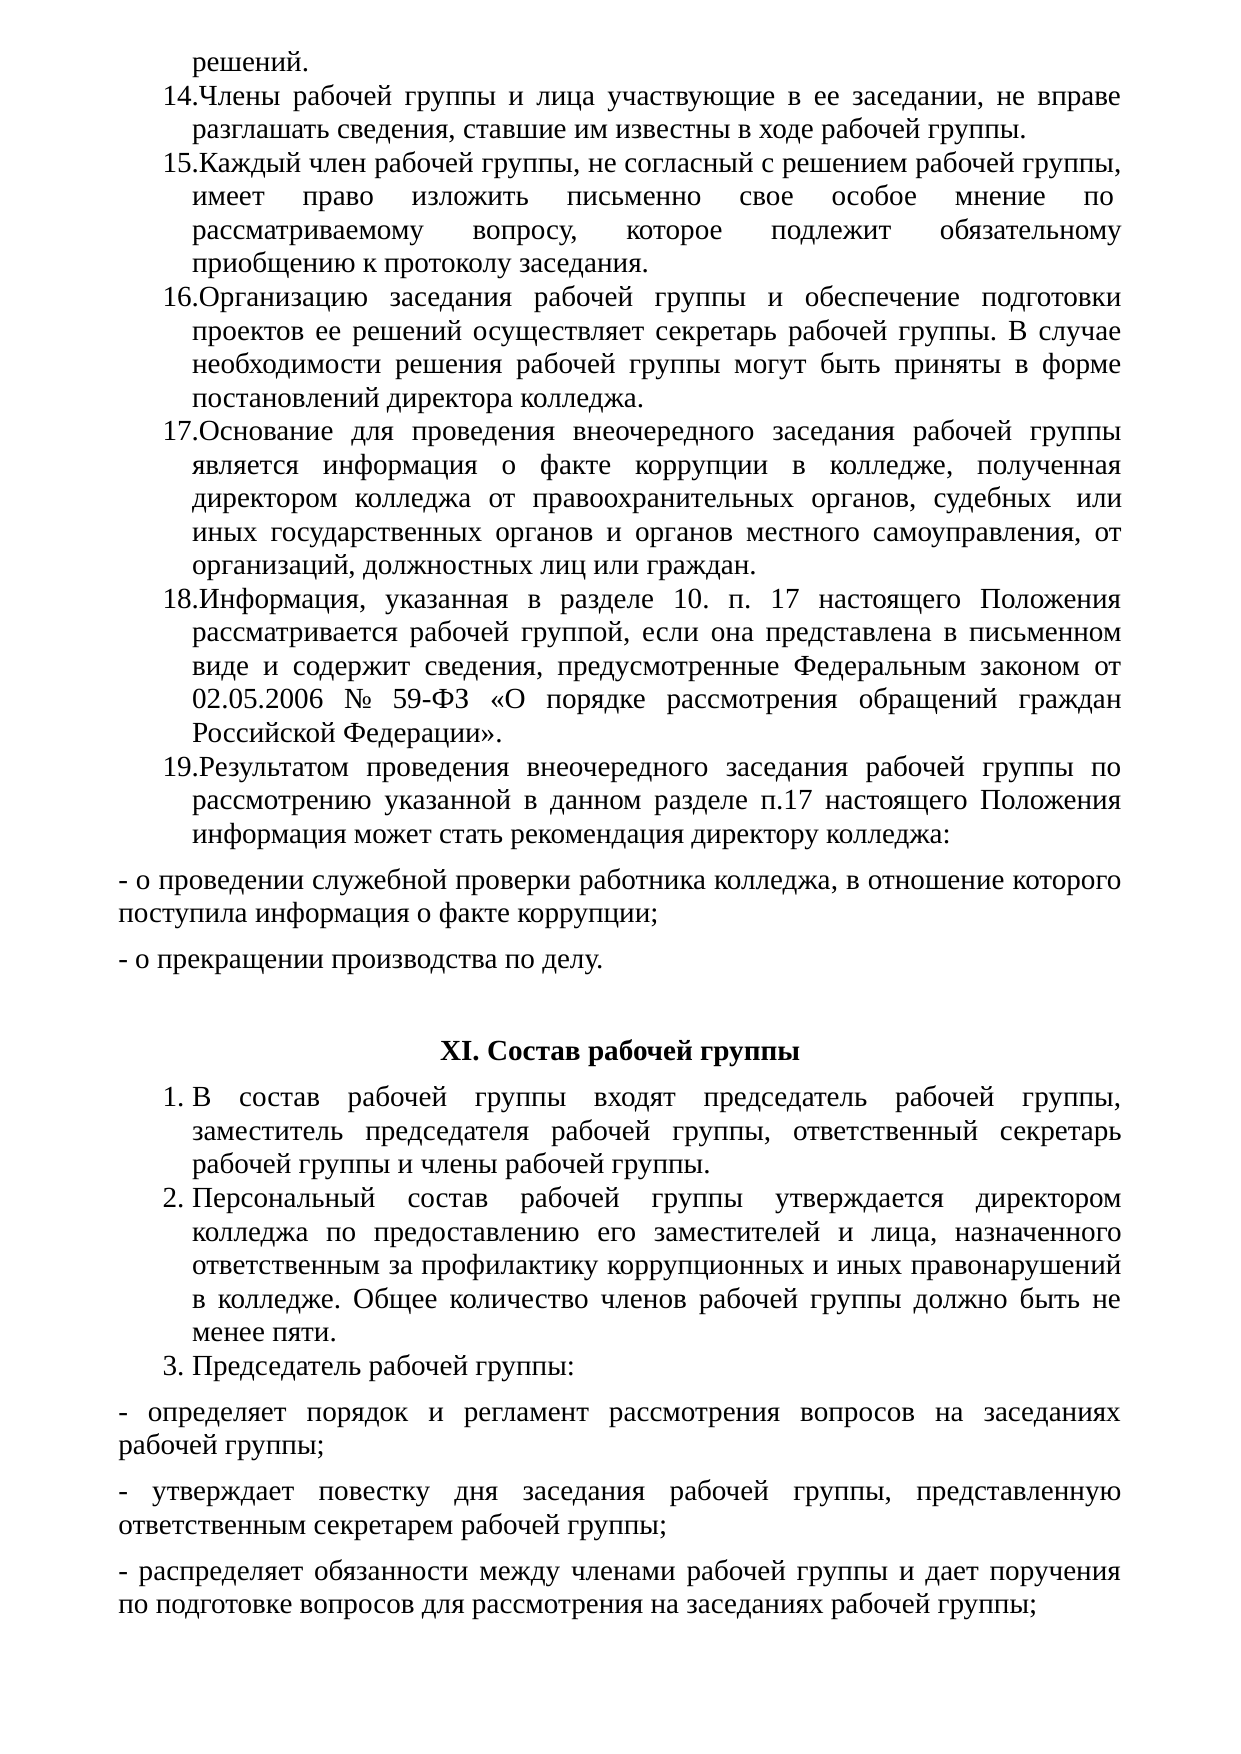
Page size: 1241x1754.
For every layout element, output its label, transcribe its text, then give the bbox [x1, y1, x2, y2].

list Организацию заседания рабочей группы и обеспечение подготовки проектов ее решений осуществляет секретарь рабочей группы. В случае необходимости решения рабочей группы могут быть приняты в форме постановлений директора колледжа. [162, 279, 1122, 413]
text - о проведении служебной проверки работника колледжа, в отношение которого поступила информация о факте коррупции; [118, 862, 1122, 929]
text - распределяет обязанности между членами рабочей группы и дает поручения по подготовке вопросов для рассмотрения на заседаниях рабочей группы; [118, 1553, 1122, 1620]
list решений. [162, 44, 1122, 78]
list Председатель рабочей группы: [162, 1348, 1122, 1381]
text XI. Состав рабочей группы [118, 1033, 1122, 1067]
list В состав рабочей группы входят председатель рабочей группы, заместитель председателя рабочей группы, ответственный секретарь рабочей группы и члены рабочей группы. [162, 1079, 1122, 1180]
list Члены рабочей группы и лица участвующие в ее заседании, не вправе разглашать сведения, ставшие им известны в ходе рабочей группы. [162, 78, 1122, 145]
text - определяет порядок и регламент рассмотрения вопросов на заседаниях рабочей группы; [118, 1394, 1122, 1461]
list Результатом проведения внеочередного заседания рабочей группы по рассмотрению указанной в данном разделе п.17 настоящего Положения информация может стать рекомендация директору колледжа: [162, 749, 1122, 849]
list Основание для проведения внеочередного заседания рабочей группы является информация о факте коррупции в колледже, полученная директором колледжа от правоохранительных органов, судебных или иных государственных органов и органов местного самоуправления, от организаций, должностных лиц или граждан. [162, 413, 1122, 581]
text - утверждает повестку дня заседания рабочей группы, представленную ответственным секретарем рабочей группы; [118, 1473, 1122, 1541]
text - о прекращении производства по делу. [118, 941, 1122, 975]
list Каждый член рабочей группы, не согласный с решением рабочей группы, имеет право изложить письменно свое особое мнение по рассматриваемому вопросу, которое подлежит обязательному приобщению к протоколу заседания. [162, 145, 1122, 279]
list Информация, указанная в разделе 10. п. 17 настоящего Положения рассматривается рабочей группой, если она представлена в письменном виде и содержит сведения, предусмотренные Федеральным законом от 02.05.2006 № 59-ФЗ «О порядке рассмотрения обращений граждан Российской Федерации». [162, 581, 1122, 749]
list Персональный состав рабочей группы утверждается директором колледжа по предоставлению его заместителей и лица, назначенного ответственным за профилактику коррупционных и иных правонарушений в колледже. Общее количество членов рабочей группы должно быть не менее пяти. [162, 1180, 1122, 1348]
